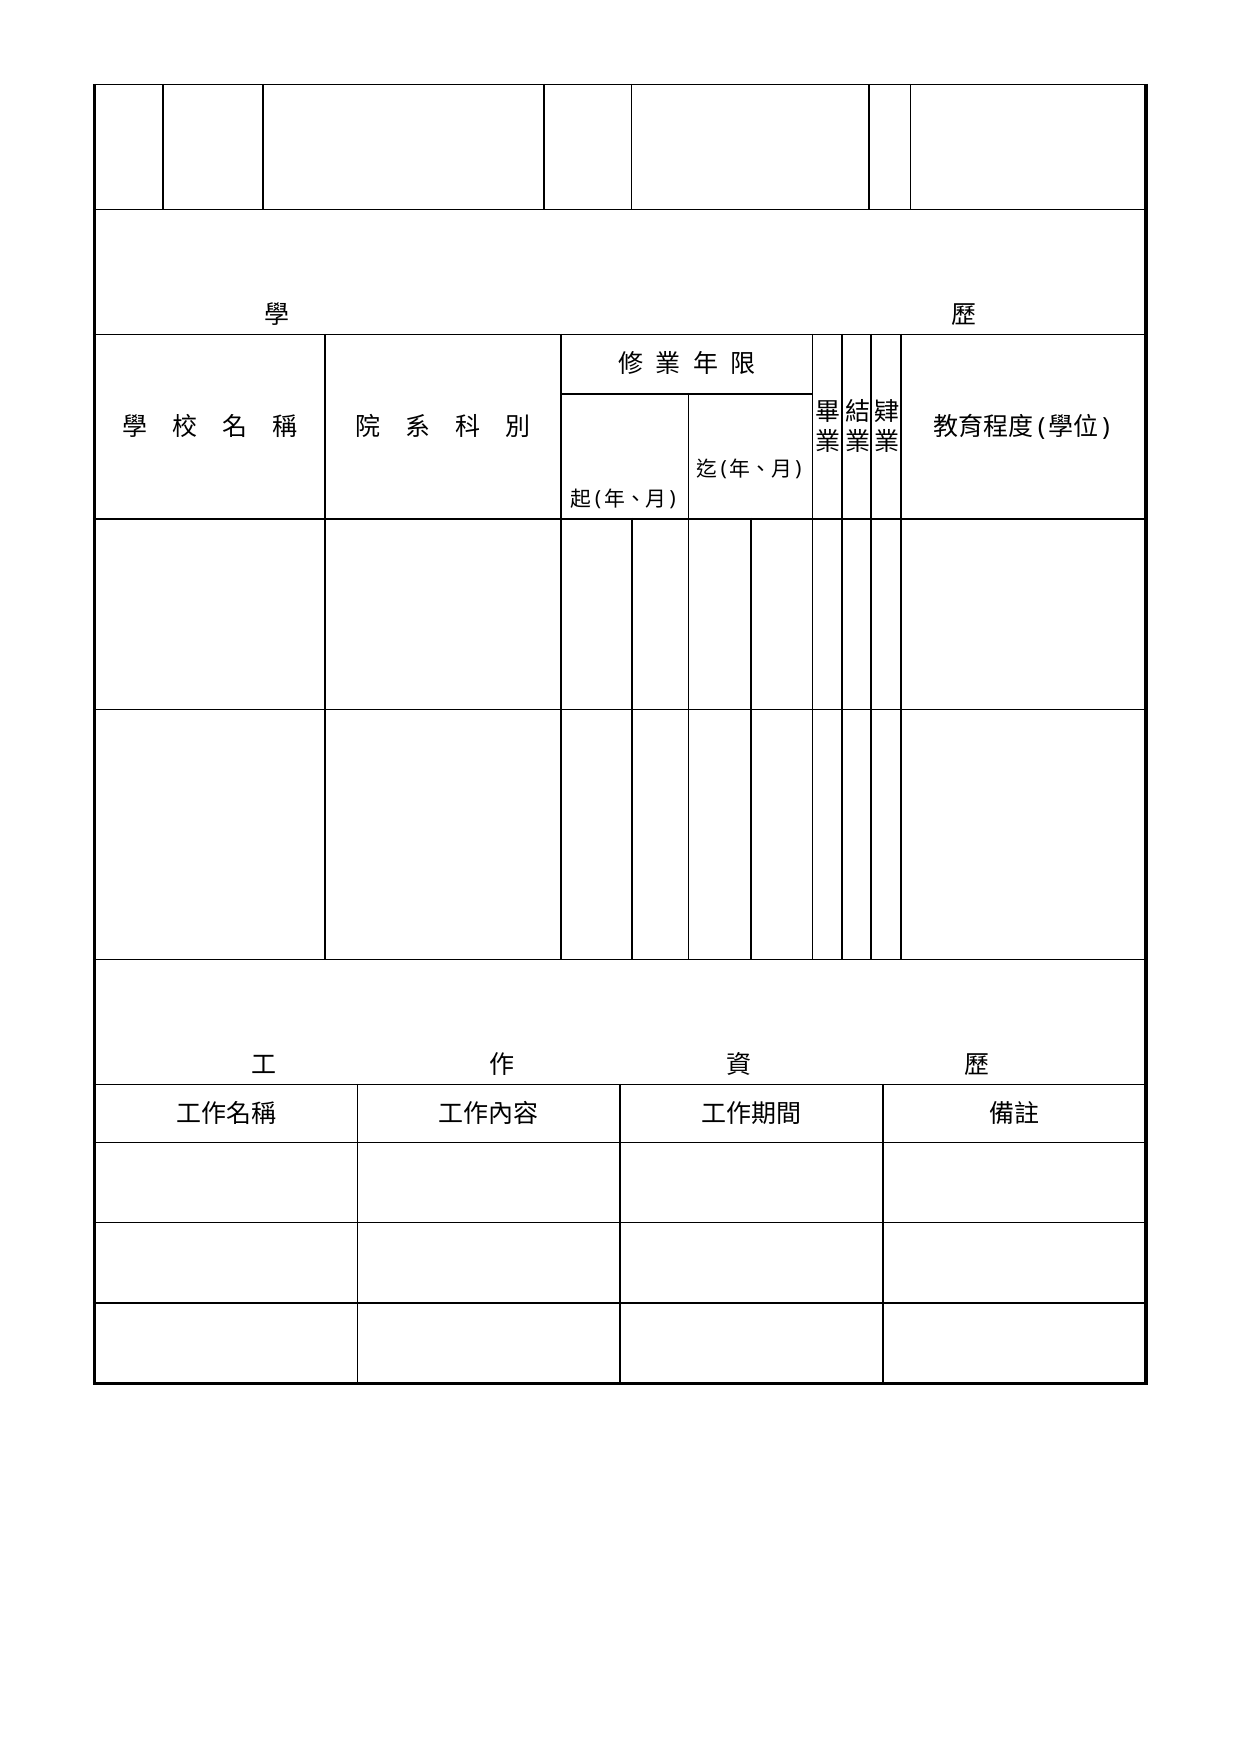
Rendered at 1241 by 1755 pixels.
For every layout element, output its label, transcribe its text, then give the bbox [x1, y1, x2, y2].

table_cell [326, 710, 560, 959]
table_cell [843, 710, 870, 959]
table_cell [870, 85, 910, 209]
table_cell [562, 710, 631, 959]
table_cell [813, 710, 841, 959]
table_cell [902, 710, 1144, 959]
table_cell [884, 1223, 1144, 1302]
table_cell [96, 1304, 357, 1382]
table_cell [358, 1223, 619, 1302]
table_cell 起(年、月) [562, 395, 688, 518]
table_cell [752, 520, 812, 709]
table_cell [562, 520, 631, 709]
table_cell [813, 520, 841, 709]
table_cell [689, 710, 750, 959]
table_cell [884, 1143, 1144, 1222]
table_cell [326, 520, 560, 709]
table_cell [96, 1223, 357, 1302]
table_cell [902, 520, 1144, 709]
table_cell [545, 85, 631, 209]
table_cell 備註 [884, 1085, 1144, 1142]
table_cell [264, 85, 543, 209]
table_cell [633, 520, 688, 709]
table_cell 工 作 資 歷 [96, 960, 1144, 1084]
table_cell 迄(年、月) [689, 395, 812, 518]
table_cell [872, 710, 900, 959]
table_cell 學 校 名 稱 [96, 335, 324, 518]
table_cell 工作期間 [621, 1085, 882, 1142]
table_cell [632, 85, 868, 209]
table_cell [689, 520, 750, 709]
table_cell 工作名稱 [96, 1085, 357, 1142]
table_cell 畢業 [813, 335, 841, 518]
table_cell 結業 [843, 335, 870, 518]
table_cell 教育程度(學位) [902, 335, 1144, 518]
table_cell [621, 1304, 882, 1382]
table_cell [843, 520, 870, 709]
table_cell [621, 1143, 882, 1222]
table_cell 肄業 [872, 335, 900, 518]
table_cell [752, 710, 812, 959]
table_cell [621, 1223, 882, 1302]
table_cell [96, 1143, 357, 1222]
table_cell 修 業 年 限 [562, 335, 812, 393]
table_cell 院 系 科 別 [326, 335, 560, 518]
table_cell [96, 85, 162, 209]
table_cell 工作內容 [358, 1085, 619, 1142]
table_cell [164, 85, 262, 209]
table_cell 學 歷 [96, 210, 1144, 334]
table_cell [911, 85, 1144, 209]
table_cell [633, 710, 688, 959]
table_cell [872, 520, 900, 709]
table_cell [884, 1304, 1144, 1382]
table_cell [96, 710, 324, 959]
table_cell [358, 1304, 619, 1382]
table_cell [96, 520, 324, 709]
table_cell [358, 1143, 619, 1222]
